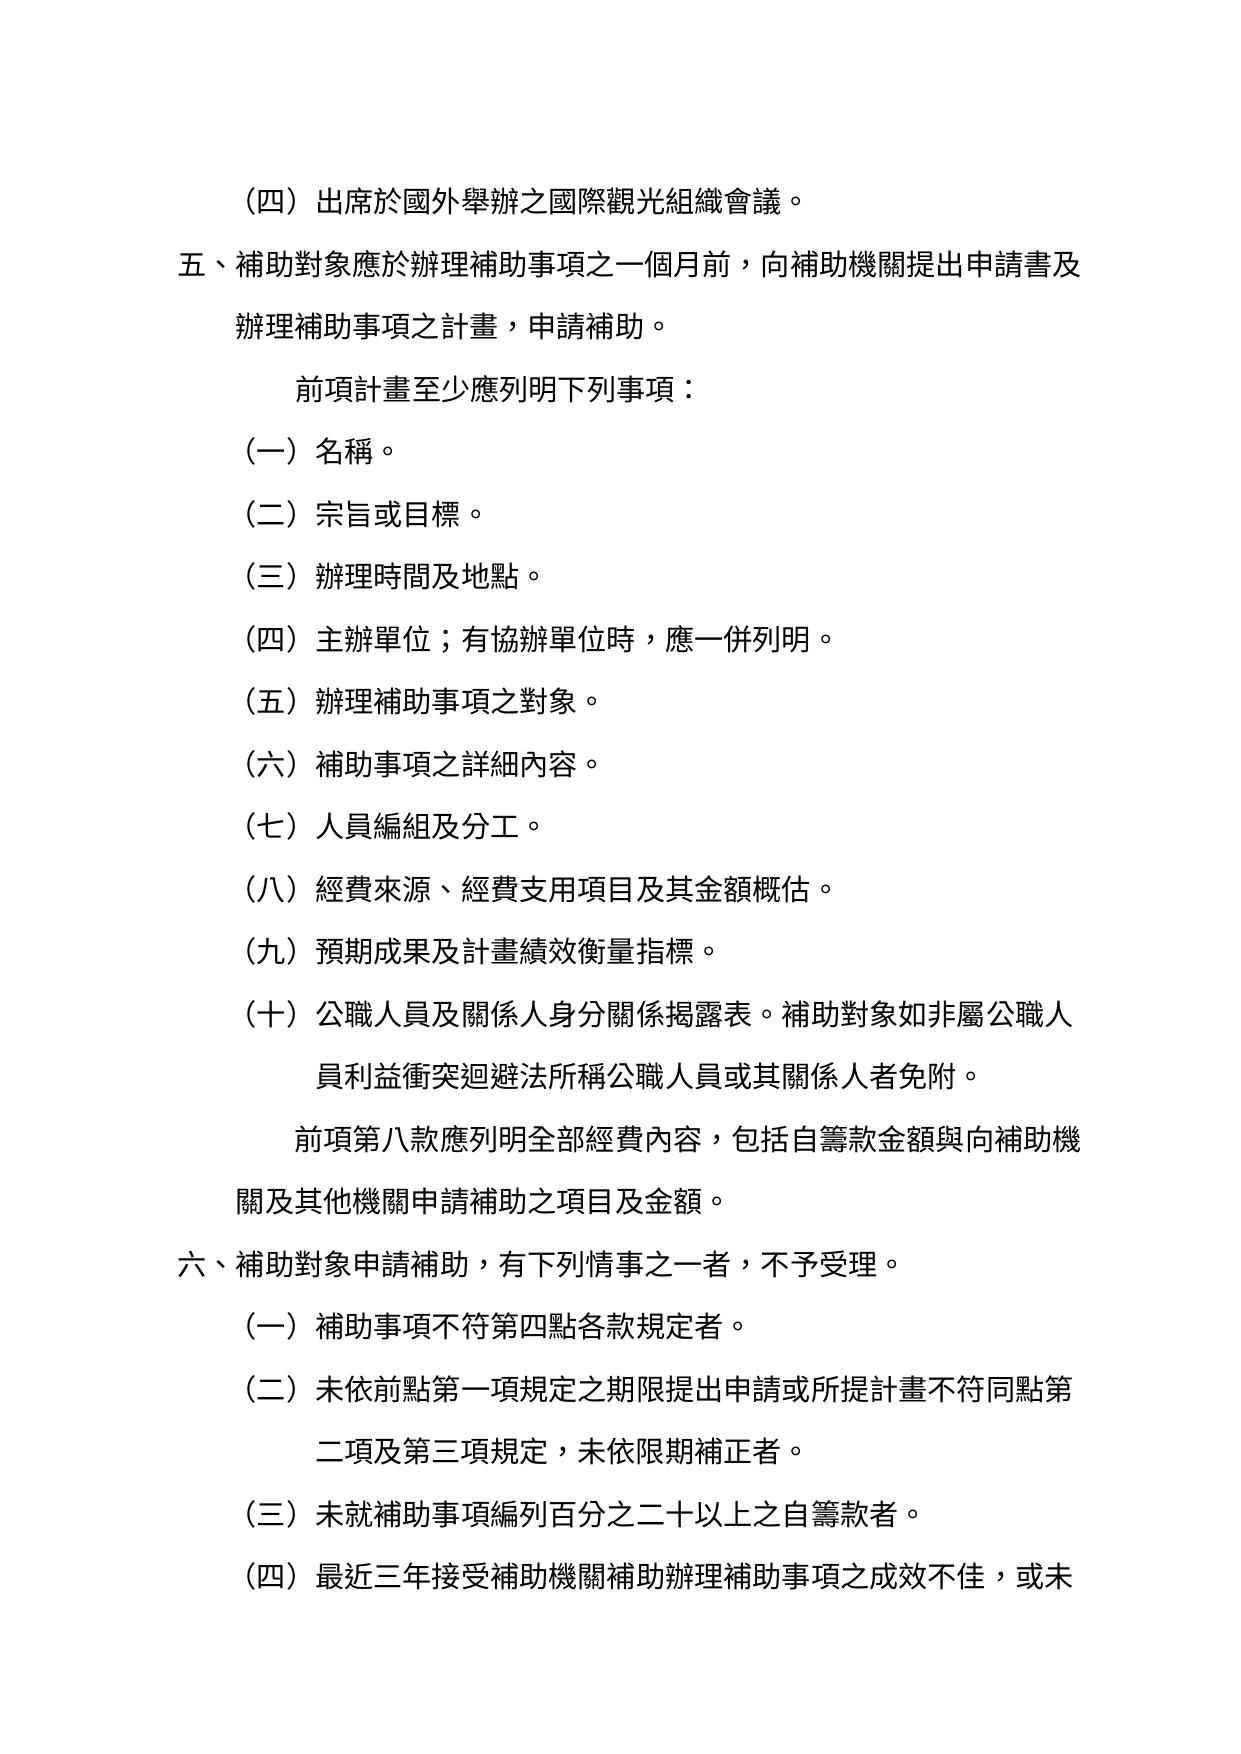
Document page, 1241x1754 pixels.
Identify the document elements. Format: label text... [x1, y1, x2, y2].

text （四）最近三年接受補助機關補助辦理補助事項之成效不佳，或未 [227, 1533, 1092, 1596]
text （四）出席於國外舉辦之國際觀光組織會議。 [227, 158, 1092, 221]
text （三）辦理時間及地點。 [227, 533, 1092, 596]
text （七）人員編組及分工。 [227, 783, 1092, 846]
text （十）公職人員及關係人身分關係揭露表。補助對象如非屬公職人員利益衝突迴避法所稱公職人員或其關係人者免附。 [227, 971, 1092, 1096]
text （二）未依前點第一項規定之期限提出申請或所提計畫不符同點第二項及第三項規定，未依限期補正者。 [227, 1346, 1092, 1471]
text （四）主辦單位；有協辦單位時，應一併列明。 [227, 596, 1092, 658]
text （一）名稱。 [227, 408, 1092, 471]
text （九）預期成果及計畫績效衡量指標。 [227, 908, 1092, 971]
text （六）補助事項之詳細內容。 [227, 721, 1092, 783]
text （二）宗旨或目標。 [227, 471, 1092, 533]
text 前項第八款應列明全部經費內容，包括自籌款金額與向補助機關及其他機關申請補助之項目及金額。 [236, 1096, 1092, 1221]
text （一）補助事項不符第四點各款規定者。 [227, 1283, 1092, 1346]
text 前項計畫至少應列明下列事項： [227, 346, 1092, 408]
text （八）經費來源、經費支用項目及其金額概估。 [227, 846, 1092, 908]
text （三）未就補助事項編列百分之二十以上之自籌款者。 [227, 1471, 1092, 1533]
text （五）辦理補助事項之對象。 [227, 658, 1092, 721]
text 六、補助對象申請補助，有下列情事之一者，不予受理。 [177, 1221, 1092, 1283]
text 五、補助對象應於辦理補助事項之一個月前，向補助機關提出申請書及辦理補助事項之計畫，申請補助。 [177, 221, 1092, 346]
